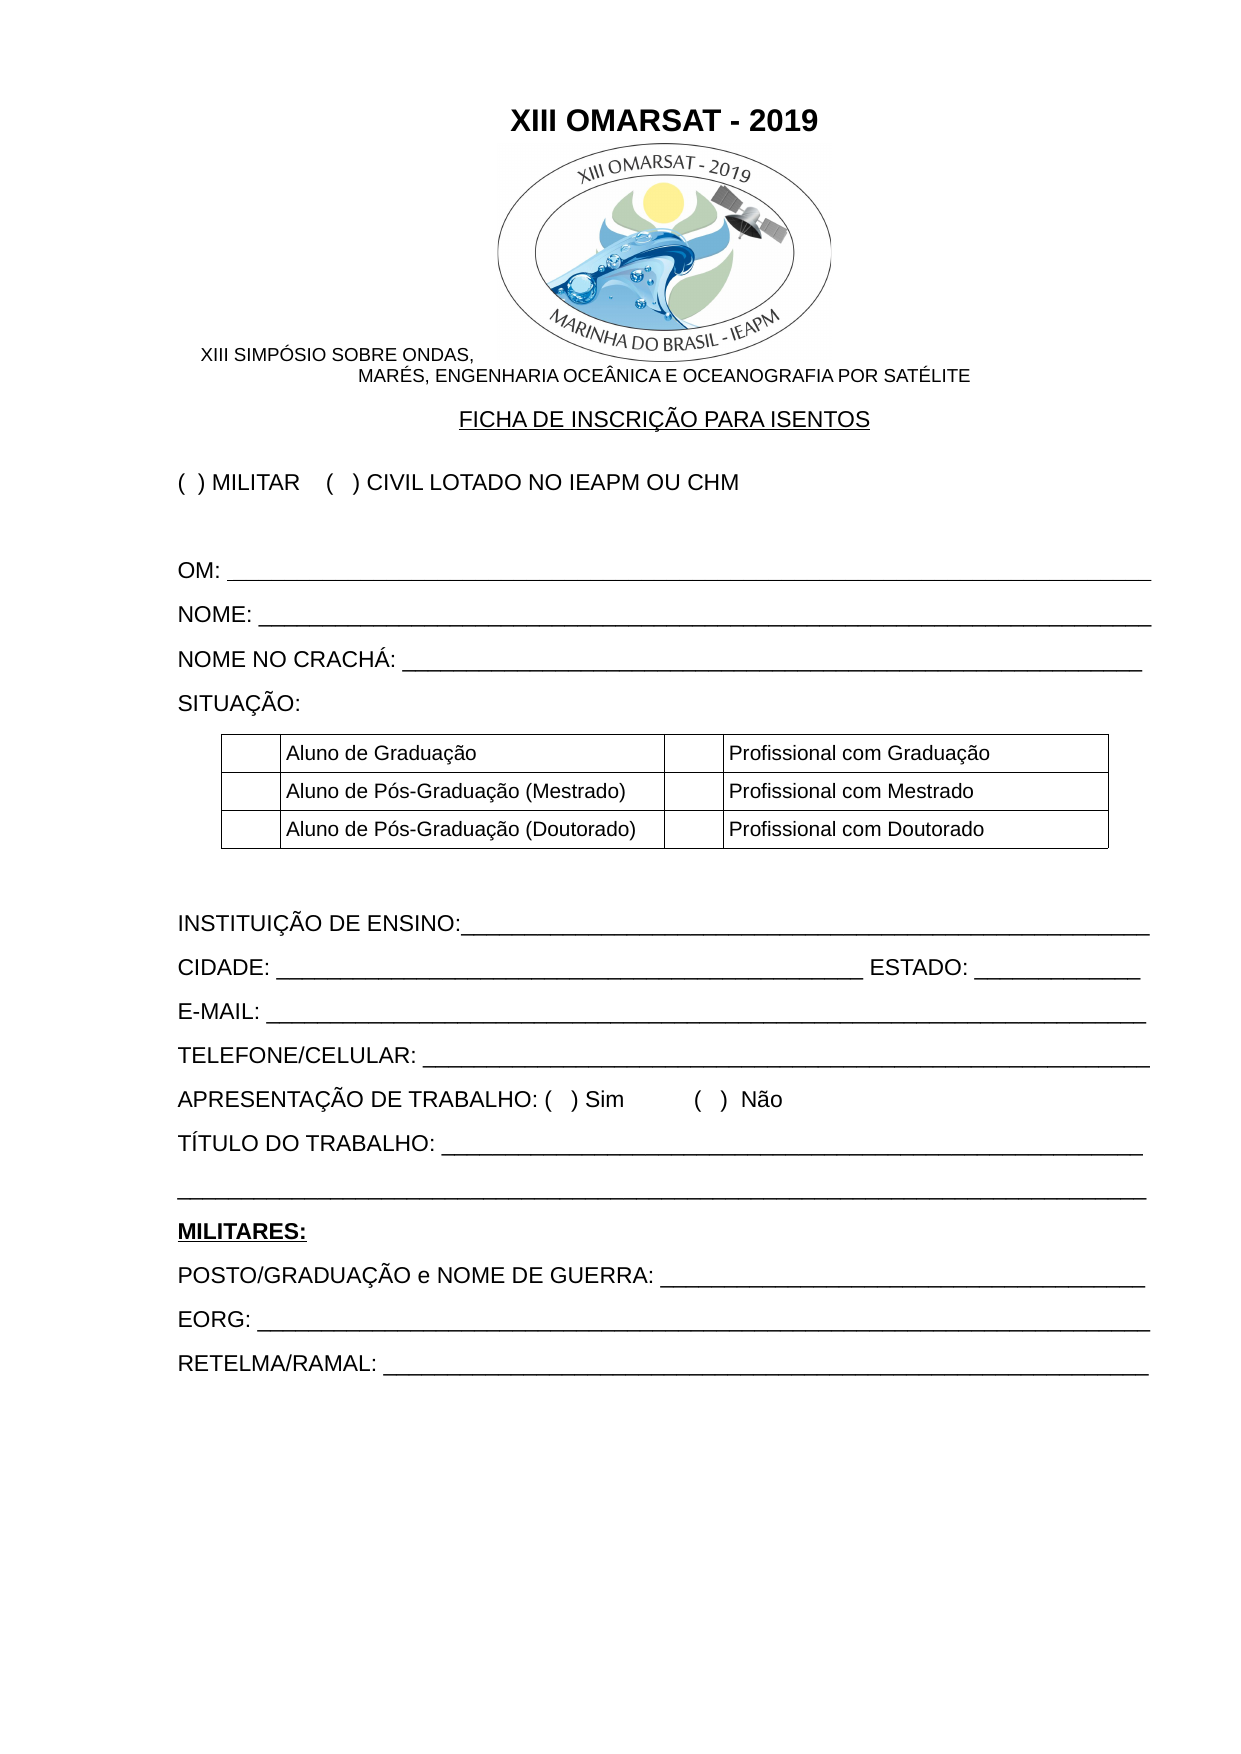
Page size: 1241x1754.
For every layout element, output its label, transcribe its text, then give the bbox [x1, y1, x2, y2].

text EORG: ______________________________________________________________________ [177, 1306, 1152, 1333]
table_header Profissional com Graduação [724, 735, 1108, 772]
text TÍTULO DO TRABALHO: _______________________________________________________ ____________________________________________________________________________ [177, 1130, 1152, 1200]
text E-MAIL: _____________________________________________________________________ [177, 998, 1152, 1024]
text SITUAÇÃO: [177, 689, 1152, 716]
text ( ) MILITAR ( ) CIVIL LOTADO NO IEAPM OU CHM [177, 469, 1152, 496]
table_header [665, 735, 723, 772]
table_header Aluno de Graduação [281, 735, 664, 772]
table_cell [222, 773, 280, 810]
table_cell [222, 811, 280, 848]
text POSTO/GRADUAÇÃO e NOME DE GUERRA: ______________________________________ [177, 1262, 1152, 1288]
table_cell Profissional com Doutorado [724, 811, 1108, 848]
table_cell [665, 811, 723, 848]
text XIII Simpósio sobre Ondas, Marés, Engenharia Oceânica e Oceanografia por Satélite [177, 344, 1152, 387]
text APRESENTAÇÃO DE TRABALHO: ( ) Sim ( ) Não [177, 1086, 1152, 1112]
picture [497, 143, 832, 362]
text FICHA DE INSCRIÇÃO PARA ISENTOS [177, 406, 1152, 432]
text RETELMA/RAMAL: ____________________________________________________________ [177, 1350, 1152, 1377]
text CIDADE: ______________________________________________ ESTADO: _____________ [177, 954, 1152, 980]
table_cell [665, 773, 723, 810]
text NOME: ______________________________________________________________________ [177, 601, 1152, 628]
text TELEFONE/CELULAR: _________________________________________________________ [177, 1042, 1152, 1068]
text MILITARES: [177, 1218, 1152, 1244]
table_header [222, 735, 280, 772]
text INSTITUIÇÃO DE ENSINO:______________________________________________________ [177, 910, 1152, 936]
table_cell Aluno de Pós-Graduação (Mestrado) [281, 773, 664, 810]
table_cell Aluno de Pós-Graduação (Doutorado) [281, 811, 664, 848]
text NOME NO CRACHÁ: __________________________________________________________ [177, 646, 1152, 672]
table_cell Profissional com Mestrado [724, 773, 1108, 810]
text OM: ________________________________________________________________________ [177, 557, 1152, 584]
text XIII OMARSAT - 2019 [177, 102, 1152, 138]
